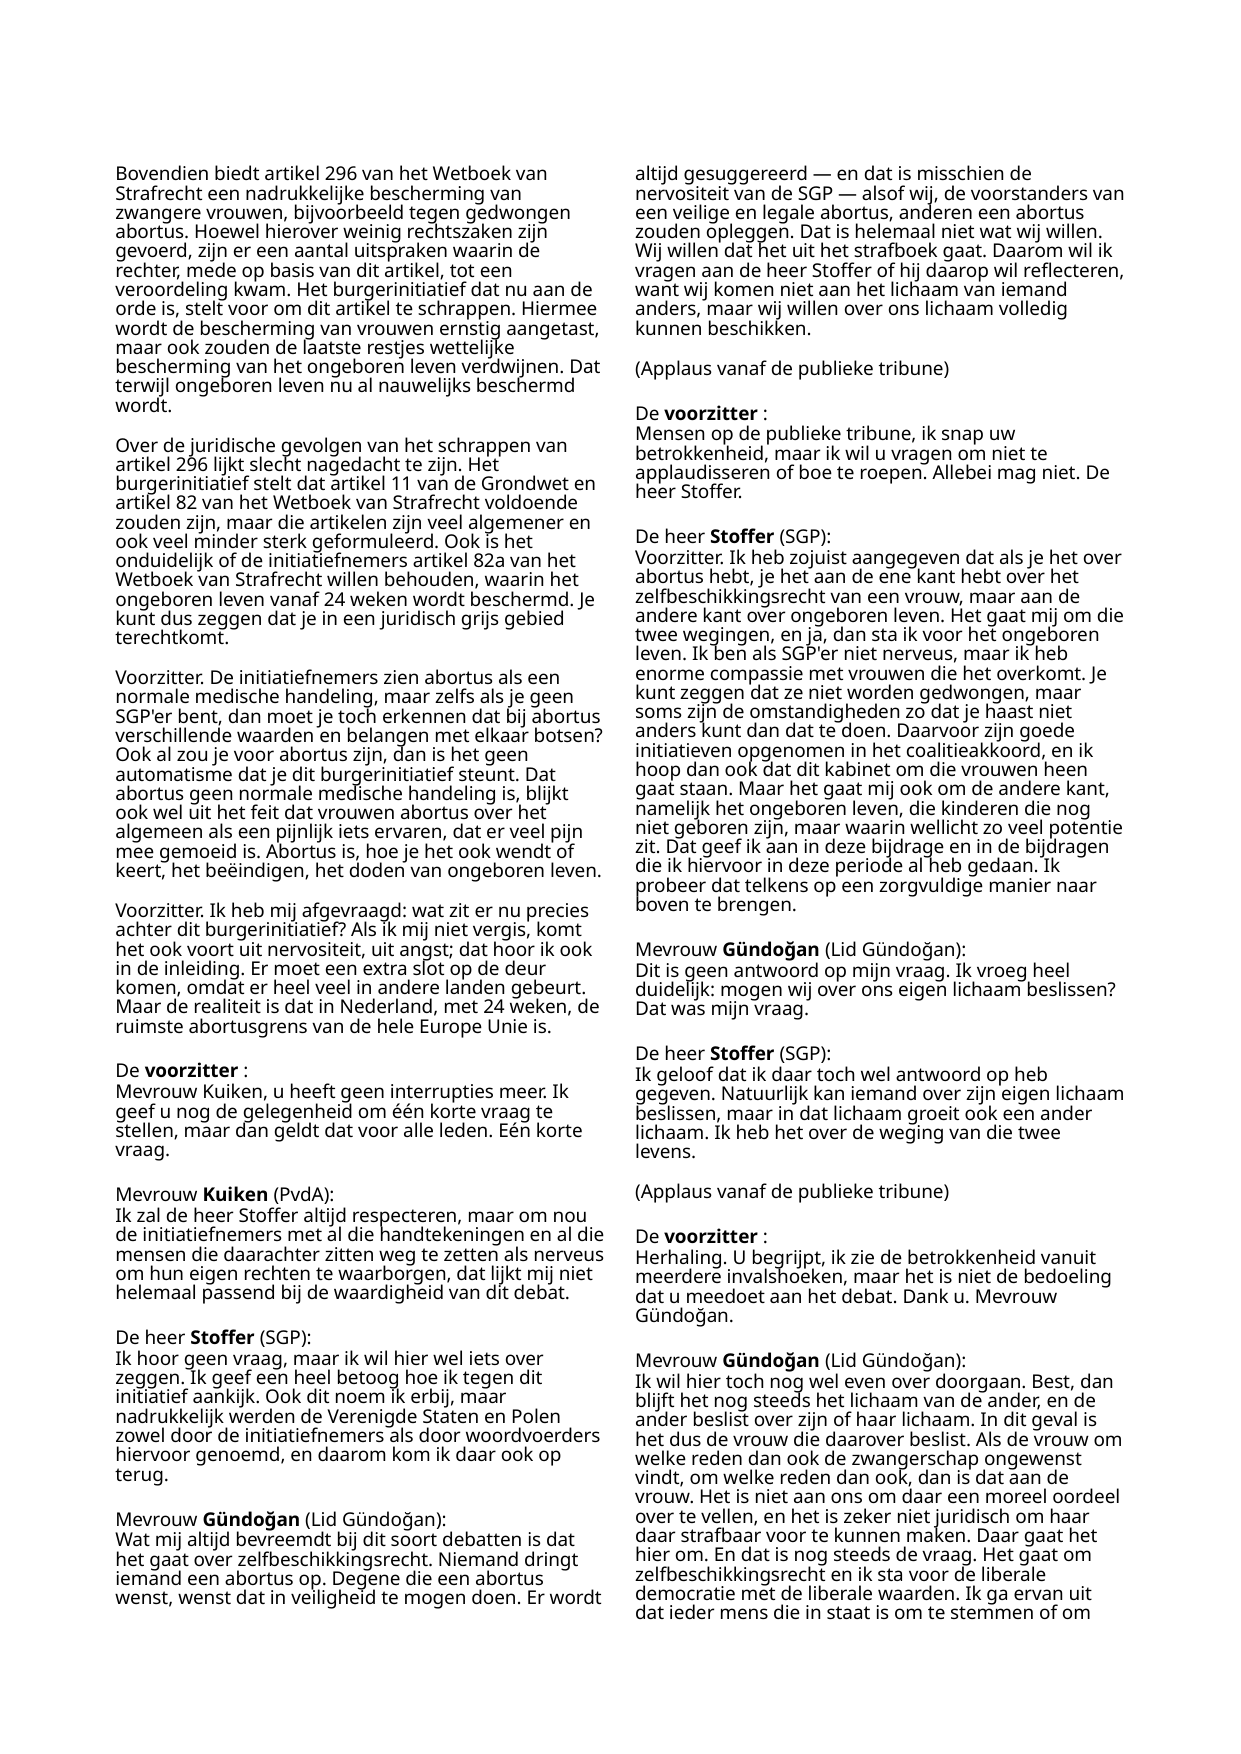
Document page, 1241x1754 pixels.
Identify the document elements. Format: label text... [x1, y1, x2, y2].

text De voorzitter : [635, 1223, 1125, 1249]
text Mensen op de publieke tribune, ik snap uw betrokkenheid, maar ik wil u vragen om niet te applaudisseren of boe te roepen. Allebei mag niet. De heer Stoffer. [635, 425, 1125, 502]
text Voorzitter. Ik heb zojuist aangegeven dat als je het over abortus hebt, je het aan de ene kant hebt over het zelfbeschikkingsrecht van een vrouw, maar aan de andere kant over ongeboren leven. Het gaat mij om die twee wegingen, en ja, dan sta ik voor het ongeboren leven. Ik ben als SGP'er niet nerveus, maar ik heb enorme compassie met vrouwen die het overkomt. Je kunt zeggen dat ze niet worden gedwongen, maar soms zijn de omstandigheden zo dat je haast niet anders kunt dan dat te doen. Daarvoor zijn goede initiatieven opgenomen in het coalitieakkoord, en ik hoop dan ook dat dit kabinet om die vrouwen heen gaat staan. Maar het gaat mij ook om de andere kant, namelijk het ongeboren leven, die kinderen die nog niet geboren zijn, maar waarin wellicht zo veel potentie zit. Dat geef ik aan in deze bijdrage en in de bijdragen die ik hiervoor in deze periode al heb gedaan. Ik probeer dat telkens op een zorgvuldige manier naar boven te brengen. [635, 549, 1125, 915]
text Bovendien biedt artikel 296 van het Wetboek van Strafrecht een nadrukkelijke bescherming van zwangere vrouwen, bijvoorbeeld tegen gedwongen abortus. Hoewel hierover weinig rechtszaken zijn gevoerd, zijn er een aantal uitspraken waarin de rechter, mede op basis van dit artikel, tot een veroordeling kwam. Het burgerinitiatief dat nu aan de orde is, stelt voor om dit artikel te schrappen. Hiermee wordt de bescherming van vrouwen ernstig aangetast, maar ook zouden de laatste restjes wettelijke bescherming van het ongeboren leven verdwijnen. Dat terwijl ongeboren leven nu al nauwelijks beschermd wordt. [115, 165, 605, 416]
text De heer Stoffer (SGP): [635, 523, 1125, 549]
text Mevrouw Gündoğan (Lid Gündoğan): [115, 1506, 605, 1531]
text Ik hoor geen vraag, maar ik wil hier wel iets over zeggen. Ik geef een heel betoog hoe ik tegen dit initiatief aankijk. Ook dit noem ik erbij, maar nadrukkelijk werden de Verenigde Staten en Polen zowel door de initiatiefnemers als door woordvoerders hiervoor genoemd, en daarom kom ik daar ook op terug. [115, 1350, 605, 1485]
text Ik geloof dat ik daar toch wel antwoord op heb gegeven. Natuurlijk kan iemand over zijn eigen lichaam beslissen, maar in dat lichaam groeit ook een ander lichaam. Ik heb het over de weging van die twee levens. [635, 1066, 1125, 1162]
text Mevrouw Kuiken (PvdA): [115, 1181, 605, 1207]
text Wat mij altijd bevreemdt bij dit soort debatten is dat het gaat over zelfbeschikkingsrecht. Niemand dringt iemand een abortus op. Degene die een abortus wenst, wenst dat in veiligheid te mogen doen. Er wordt [115, 1531, 605, 1608]
text Dit is geen antwoord op mijn vraag. Ik vroeg heel duidelijk: mogen wij over ons eigen lichaam beslissen? Dat was mijn vraag. [635, 962, 1125, 1019]
text (Applaus vanaf de publieke tribune) [635, 1183, 1125, 1203]
text Over de juridische gevolgen van het schrappen van artikel 296 lijkt slecht nagedacht te zijn. Het burgerinitiatief stelt dat artikel 11 van de Grondwet en artikel 82 van het Wetboek van Strafrecht voldoende zouden zijn, maar die artikelen zijn veel algemener en ook veel minder sterk geformuleerd. Ook is het onduidelijk of de initiatiefnemers artikel 82a van het Wetboek van Strafrecht willen behouden, waarin het ongeboren leven vanaf 24 weken wordt beschermd. Je kunt dus zeggen dat je in een juridisch grijs gebied terechtkomt. [115, 437, 605, 648]
text De voorzitter : [115, 1058, 605, 1083]
text De heer Stoffer (SGP): [635, 1040, 1125, 1066]
text Herhaling. U begrijpt, ik zie de betrokkenheid vanuit meerdere invalshoeken, maar het is niet de bedoeling dat u meedoet aan het debat. Dank u. Mevrouw Gündoğan. [635, 1249, 1125, 1326]
text altijd gesuggereerd — en dat is misschien de nervositeit van de SGP — alsof wij, de voorstanders van een veilige en legale abortus, anderen een abortus zouden opleggen. Dat is helemaal niet wat wij willen. Wij willen dat het uit het strafboek gaat. Daarom wil ik vragen aan de heer Stoffer of hij daarop wil reflecteren, want wij komen niet aan het lichaam van iemand anders, maar wij willen over ons lichaam volledig kunnen beschikken. [635, 165, 1125, 339]
text Ik zal de heer Stoffer altijd respecteren, maar om nou de initiatiefnemers met al die handtekeningen en al die mensen die daarachter zitten weg te zetten als nerveus om hun eigen rechten te waarborgen, dat lijkt mij niet helemaal passend bij de waardigheid van dit debat. [115, 1207, 605, 1303]
text Mevrouw Gündoğan (Lid Gündoğan): [635, 936, 1125, 962]
text (Applaus vanaf de publieke tribune) [635, 359, 1125, 379]
text Voorzitter. Ik heb mij afgevraagd: wat zit er nu precies achter dit burgerinitiatief? Als ik mij niet vergis, komt het ook voort uit nervositeit, uit angst; dat hoor ik ook in de inleiding. Er moet een extra slot op de deur komen, omdat er heel veel in andere landen gebeurt. Maar de realiteit is dat in Nederland, met 24 weken, de ruimste abortusgrens van de hele Europe Unie is. [115, 902, 605, 1037]
text Mevrouw Kuiken, u heeft geen interrupties meer. Ik geef u nog de gelegenheid om één korte vraag te stellen, maar dan geldt dat voor alle leden. Eén korte vraag. [115, 1083, 605, 1161]
text De voorzitter : [635, 400, 1125, 425]
text Voorzitter. De initiatiefnemers zien abortus als een normale medische handeling, maar zelfs als je geen SGP'er bent, dan moet je toch erkennen dat bij abortus verschillende waarden en belangen met elkaar botsen? Ook al zou je voor abortus zijn, dan is het geen automatisme dat je dit burgerinitiatief steunt. Dat abortus geen normale medische handeling is, blijkt ook wel uit het feit dat vrouwen abortus over het algemeen als een pijnlijk iets ervaren, dat er veel pijn mee gemoeid is. Abortus is, hoe je het ook wendt of keert, het beëindigen, het doden van ongeboren leven. [115, 669, 605, 881]
text Mevrouw Gündoğan (Lid Gündoğan): [635, 1347, 1125, 1373]
text Ik wil hier toch nog wel even over doorgaan. Best, dan blijft het nog steeds het lichaam van de ander, en de ander beslist over zijn of haar lichaam. In dit geval is het dus de vrouw die daarover beslist. Als de vrouw om welke reden dan ook de zwangerschap ongewenst vindt, om welke reden dan ook, dan is dat aan de vrouw. Het is niet aan ons om daar een moreel oordeel over te vellen, en het is zeker niet juridisch om haar daar strafbaar voor te kunnen maken. Daar gaat het hier om. En dat is nog steeds de vraag. Het gaat om zelfbeschikkingsrecht en ik sta voor de liberale democratie met de liberale waarden. Ik ga ervan uit dat ieder mens die in staat is om te stemmen of om [635, 1373, 1125, 1623]
text De heer Stoffer (SGP): [115, 1324, 605, 1350]
